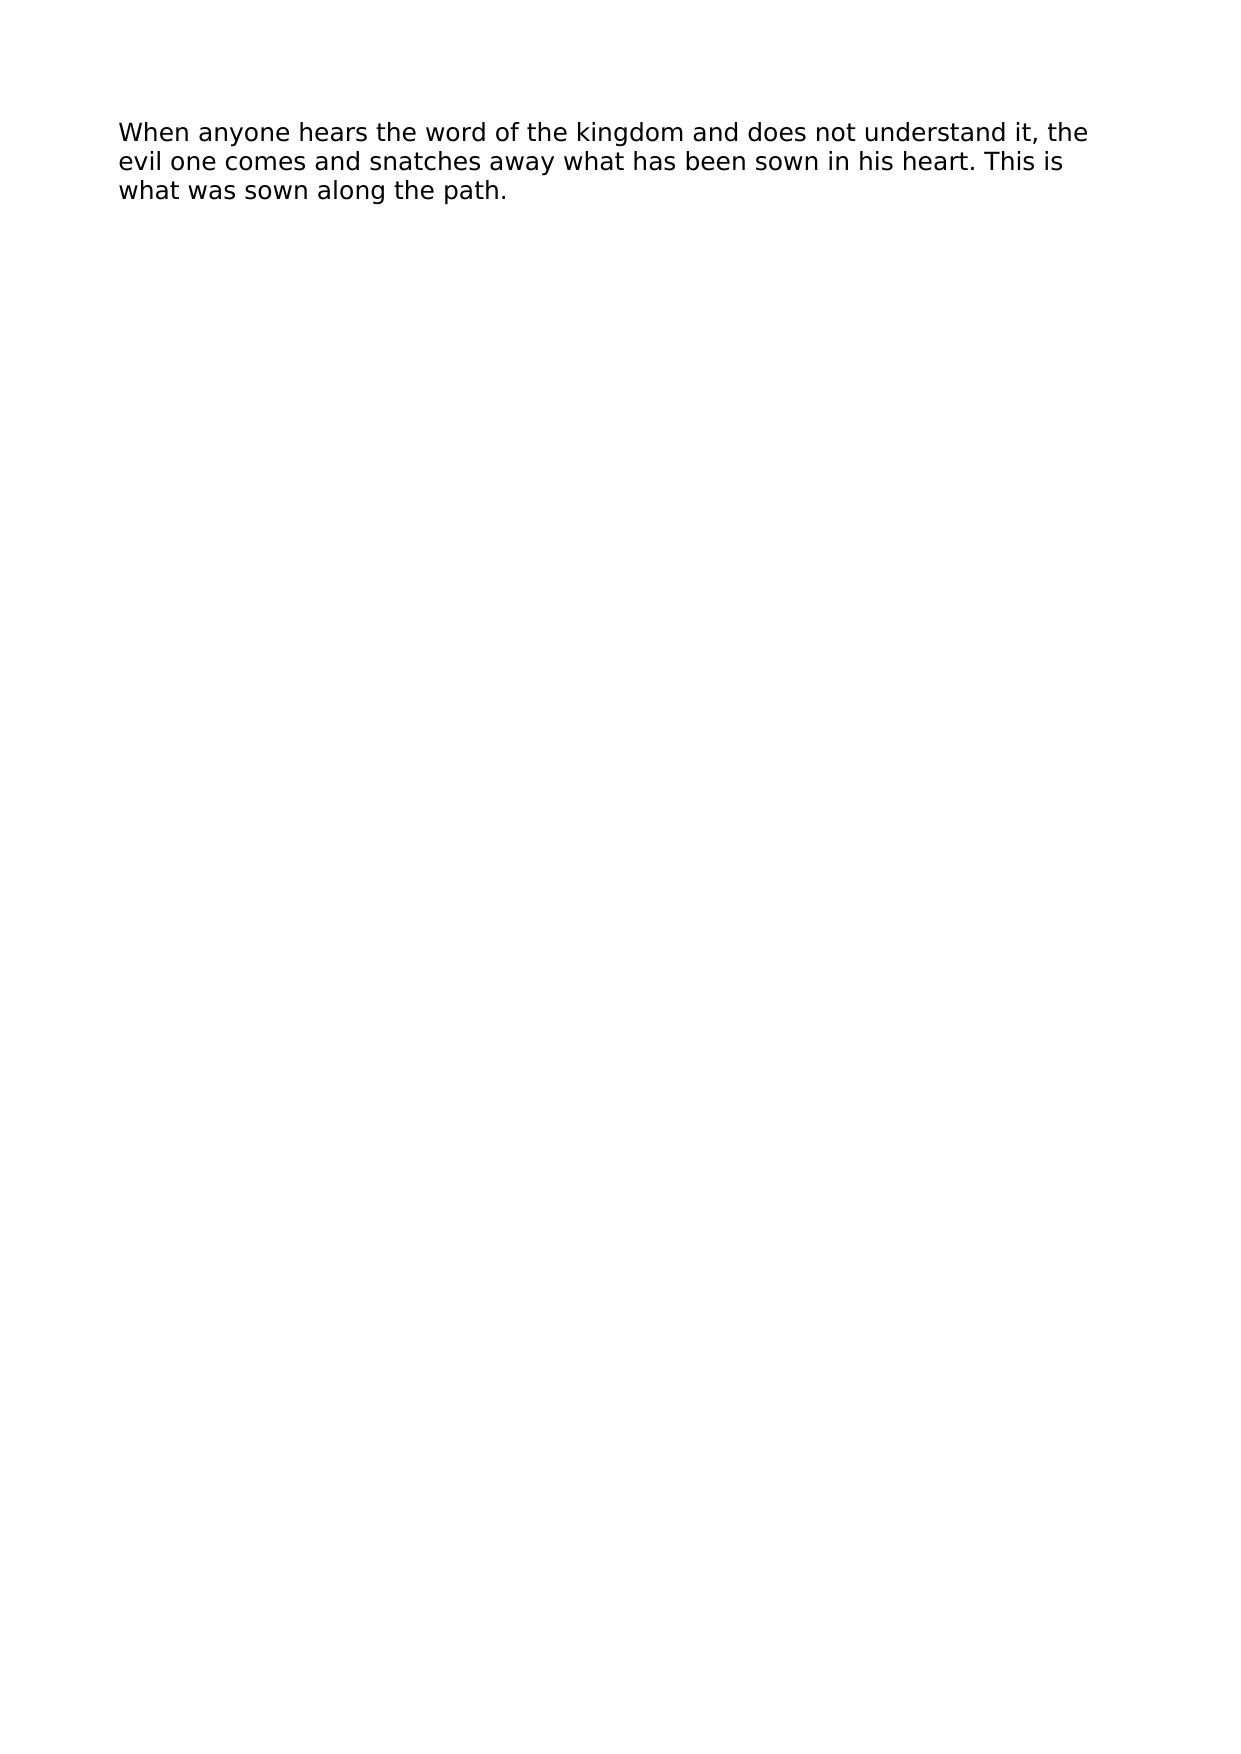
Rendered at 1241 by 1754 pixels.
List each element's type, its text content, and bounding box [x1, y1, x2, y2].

text When anyone hears the word of the kingdom and does not understand it, the evil one comes and snatches away what has been sown in his heart. This is what was sown along the path. [118, 118, 1122, 206]
